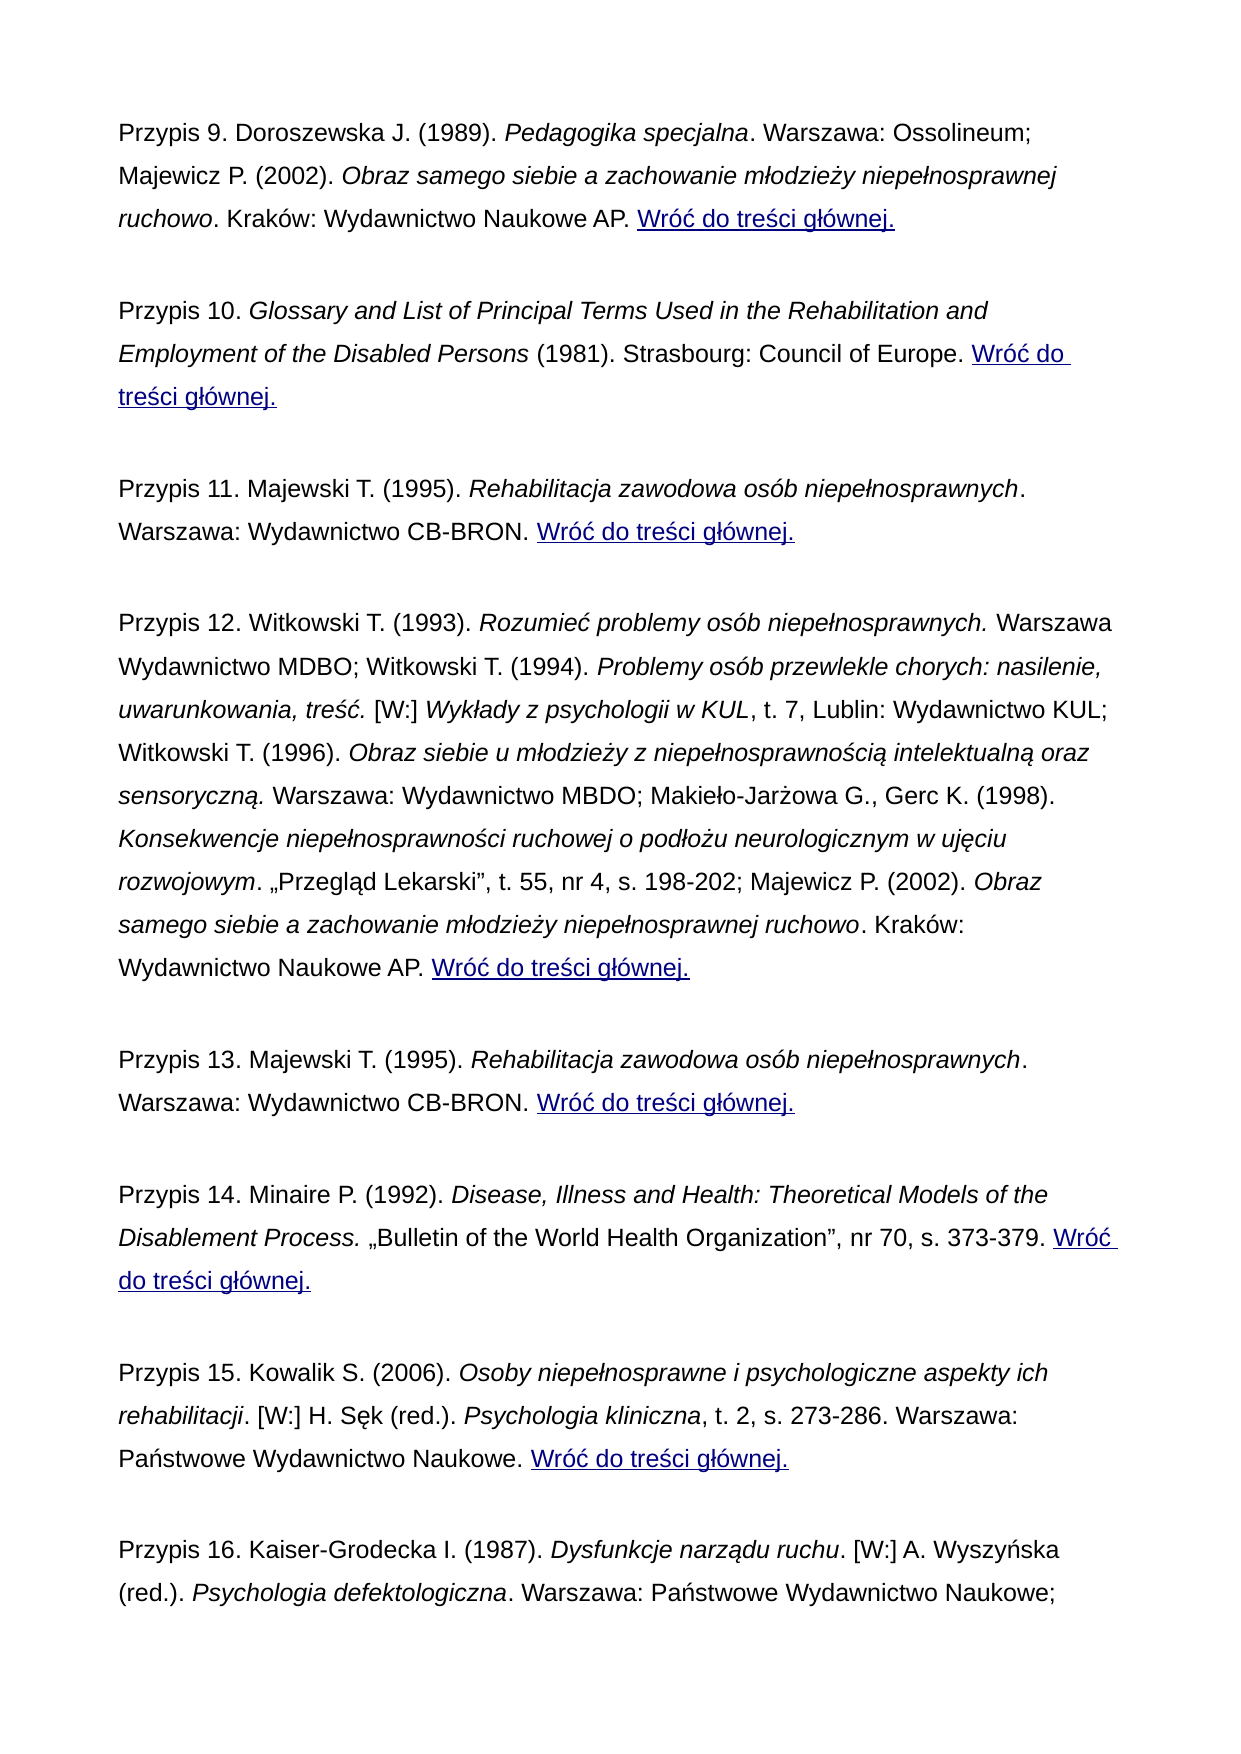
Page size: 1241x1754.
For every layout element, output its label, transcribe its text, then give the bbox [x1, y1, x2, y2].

text Przypis 16. Kaiser-Grodecka I. (1987). Dysfunkcje narządu ruchu. [W:] A. Wyszyńska (red.). Psychologia defektologiczna. Warszawa: Państwowe Wydawnictwo Naukowe; [118, 1535, 1122, 1607]
text Przypis 13. Majewski T. (1995). Rehabilitacja zawodowa osób niepełnosprawnych. Warszawa: Wydawnictwo CB-BRON. Wróć do treści głównej. [118, 1045, 1122, 1117]
text Przypis 11. Majewski T. (1995). Rehabilitacja zawodowa osób niepełnosprawnych. Warszawa: Wydawnictwo CB-BRON. Wróć do treści głównej. [118, 474, 1122, 546]
text Przypis 14. Minaire P. (1992). Disease, Illness and Health: Theoretical Models of the Disablement Process. „Bulletin of the World Health Organization”, nr 70, s. 373-379. Wróć do treści głównej. [118, 1180, 1122, 1295]
text Przypis 9. Doroszewska J. (1989). Pedagogika specjalna. Warszawa: Ossolineum; Majewicz P. (2002). Obraz samego siebie a zachowanie młodzieży niepełnosprawnej ruchowo. Kraków: Wydawnictwo Naukowe AP. Wróć do treści głównej. [118, 118, 1122, 233]
text Przypis 10. Glossary and List of Principal Terms Used in the Rehabilitation and Employment of the Disabled Persons (1981). Strasbourg: Council of Europe. Wróć do treści głównej. [118, 296, 1122, 411]
text Przypis 12. Witkowski T. (1993). Rozumieć problemy osób niepełnosprawnych. Warszawa Wydawnictwo MDBO; Witkowski T. (1994). Problemy osób przewlekle chorych: nasilenie, uwarunkowania, treść. [W:] Wykłady z psychologii w KUL, t. 7, Lublin: Wydawnictwo KUL; Witkowski T. (1996). Obraz siebie u młodzieży z niepełnosprawnością intelektualną oraz sensoryczną. Warszawa: Wydawnictwo MBDO; Makieło-Jarżowa G., Gerc K. (1998). Konsekwencje niepełnosprawności ruchowej o podłożu neurologicznym w ujęciu rozwojowym. „Przegląd Lekarski”, t. 55, nr 4, s. 198-202; Majewicz P. (2002). Obraz samego siebie a zachowanie młodzieży niepełnosprawnej ruchowo. Kraków: Wydawnictwo Naukowe AP. Wróć do treści głównej. [118, 608, 1122, 982]
text Przypis 15. Kowalik S. (2006). Osoby niepełnosprawne i psychologiczne aspekty ich rehabilitacji. [W:] H. Sęk (red.). Psychologia kliniczna, t. 2, s. 273-286. Warszawa: Państwowe Wydawnictwo Naukowe. Wróć do treści głównej. [118, 1357, 1122, 1472]
